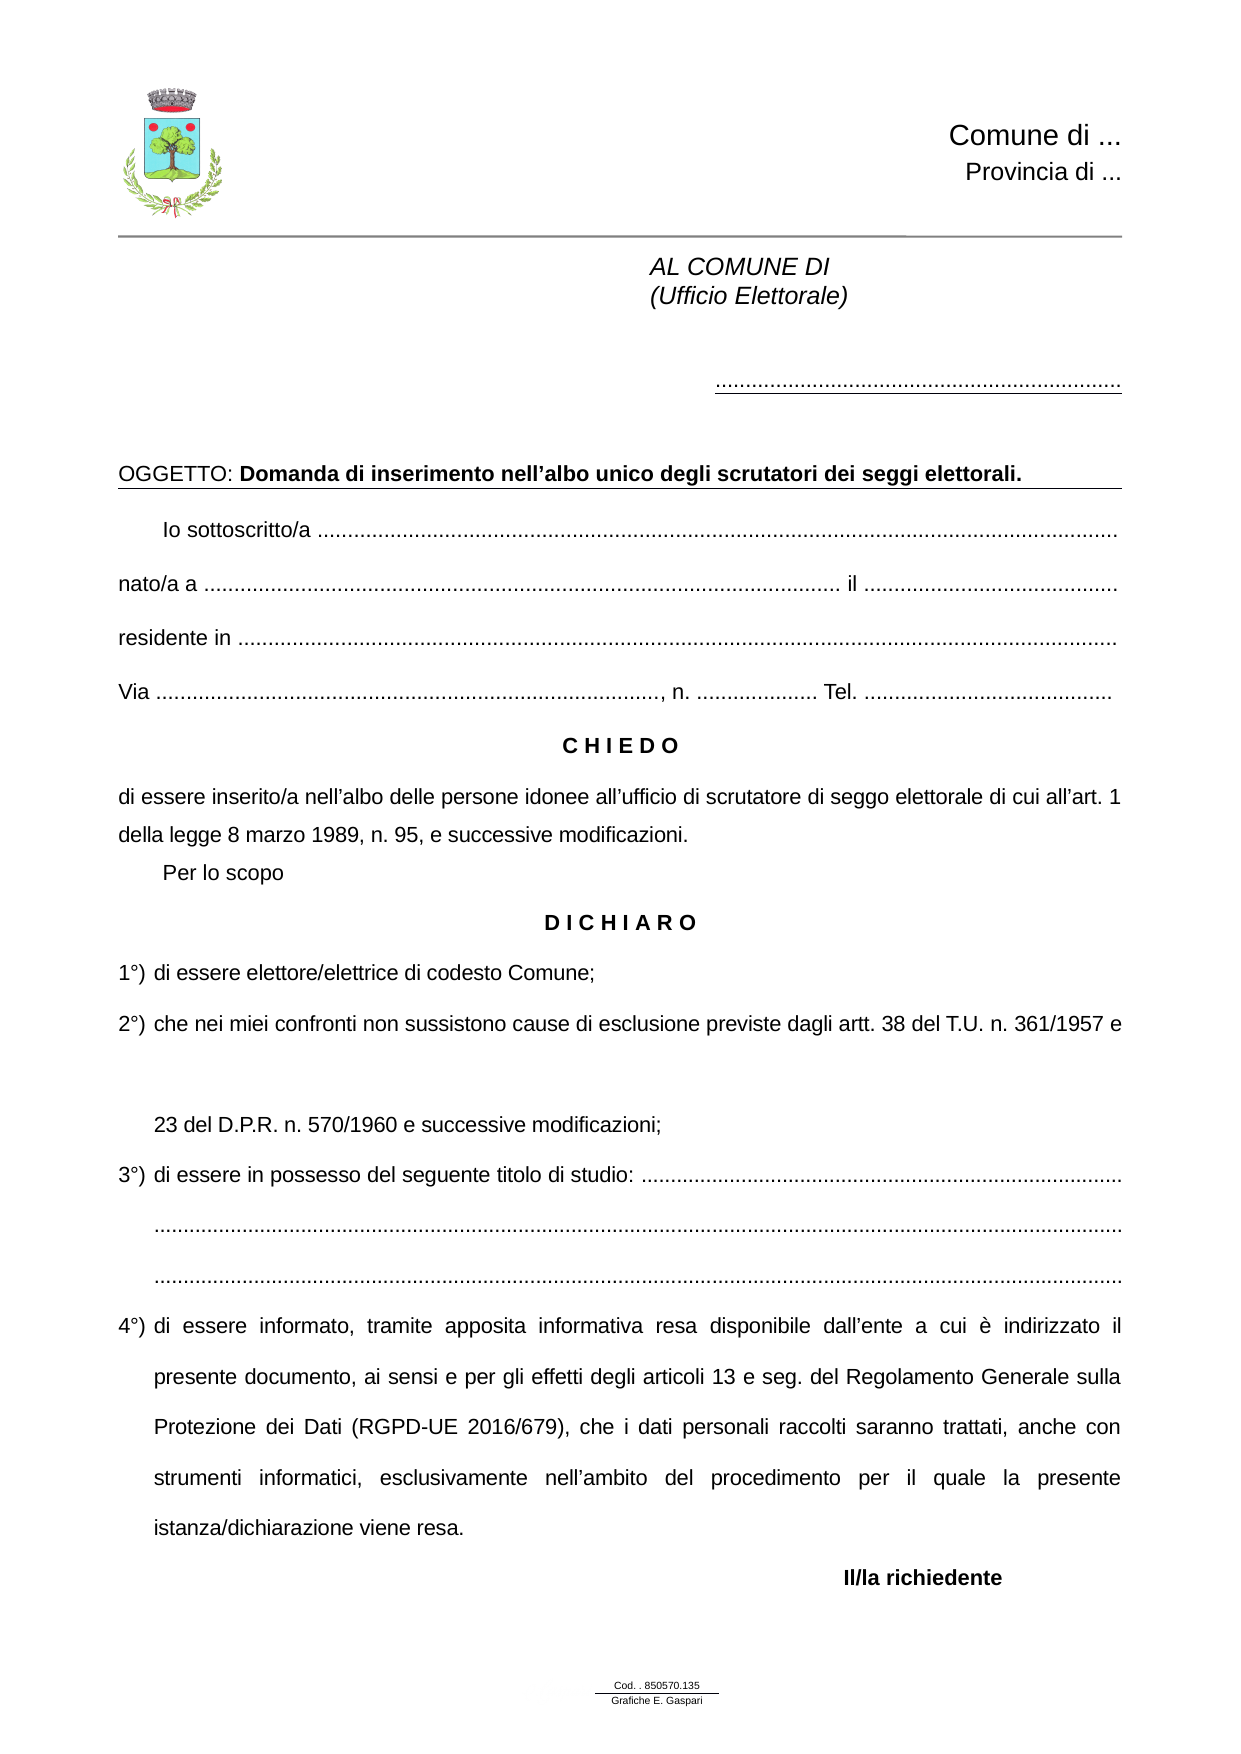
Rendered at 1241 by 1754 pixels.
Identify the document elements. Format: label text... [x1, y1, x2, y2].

text di essere inserito/a nell’albo delle persone idonee all’ufficio di scrutatore di seggo elettorale di cui all’art. 1 della legge 8 marzo 1989, n. 95, e successive modificazioni. [118, 784, 1122, 847]
text OGGETTO: Domanda di inserimento nell’albo unico degli scrutatori dei seggi elettorali. [118, 461, 1122, 488]
text 2°) che nei miei confronti non sussistono cause di esclusione previste dagli artt. 38 del T.U. n. 361/1957 e 23 del D.P.R. n. 570/1960 e successive modificazioni; [118, 1011, 1122, 1137]
text DICHIARO [118, 910, 1122, 935]
text Comune di ... [224, 118, 1122, 152]
text 4°) di essere informato, tramite apposita informativa resa disponibile dall’ente a cui è indirizzato il presente documento, ai sensi e per gli effetti degli articoli 13 e seg. del Regolamento Generale sulla Protezione dei Dati (RGPD-UE 2016/679), che i dati personali raccolti saranno trattati, anche con strumenti informatici, esclusivamente nell’ambito del procedimento per il quale la presente istanza/dichiarazione viene resa. [118, 1313, 1122, 1540]
text Il/la richiedente [709, 1565, 1122, 1591]
text Provincia di ... [224, 157, 1122, 185]
text Per lo scopo [118, 859, 1122, 885]
picture [122, 87, 224, 219]
text (Ufficio Elettorale) [118, 281, 1122, 310]
text AL COMUNE DI [118, 252, 1122, 281]
text CHIEDO [118, 733, 1122, 759]
text Io sottoscritto/a .................................................................................................................................... nato/a a ......................................................................................................... il .......................................... residente in ................................................................................................................................................. Via ..................................................................................., n. .................... Tel. ......................................... [118, 514, 1122, 705]
text ................................................................... [715, 364, 1122, 393]
text 1°) di essere elettore/elettrice di codesto Comune; [118, 960, 1122, 986]
text 3°) di essere in possesso del seguente titolo di studio: .................................................................................. ..................................................................................................................................................................... ..................................................................................................................................................................... [118, 1162, 1122, 1288]
